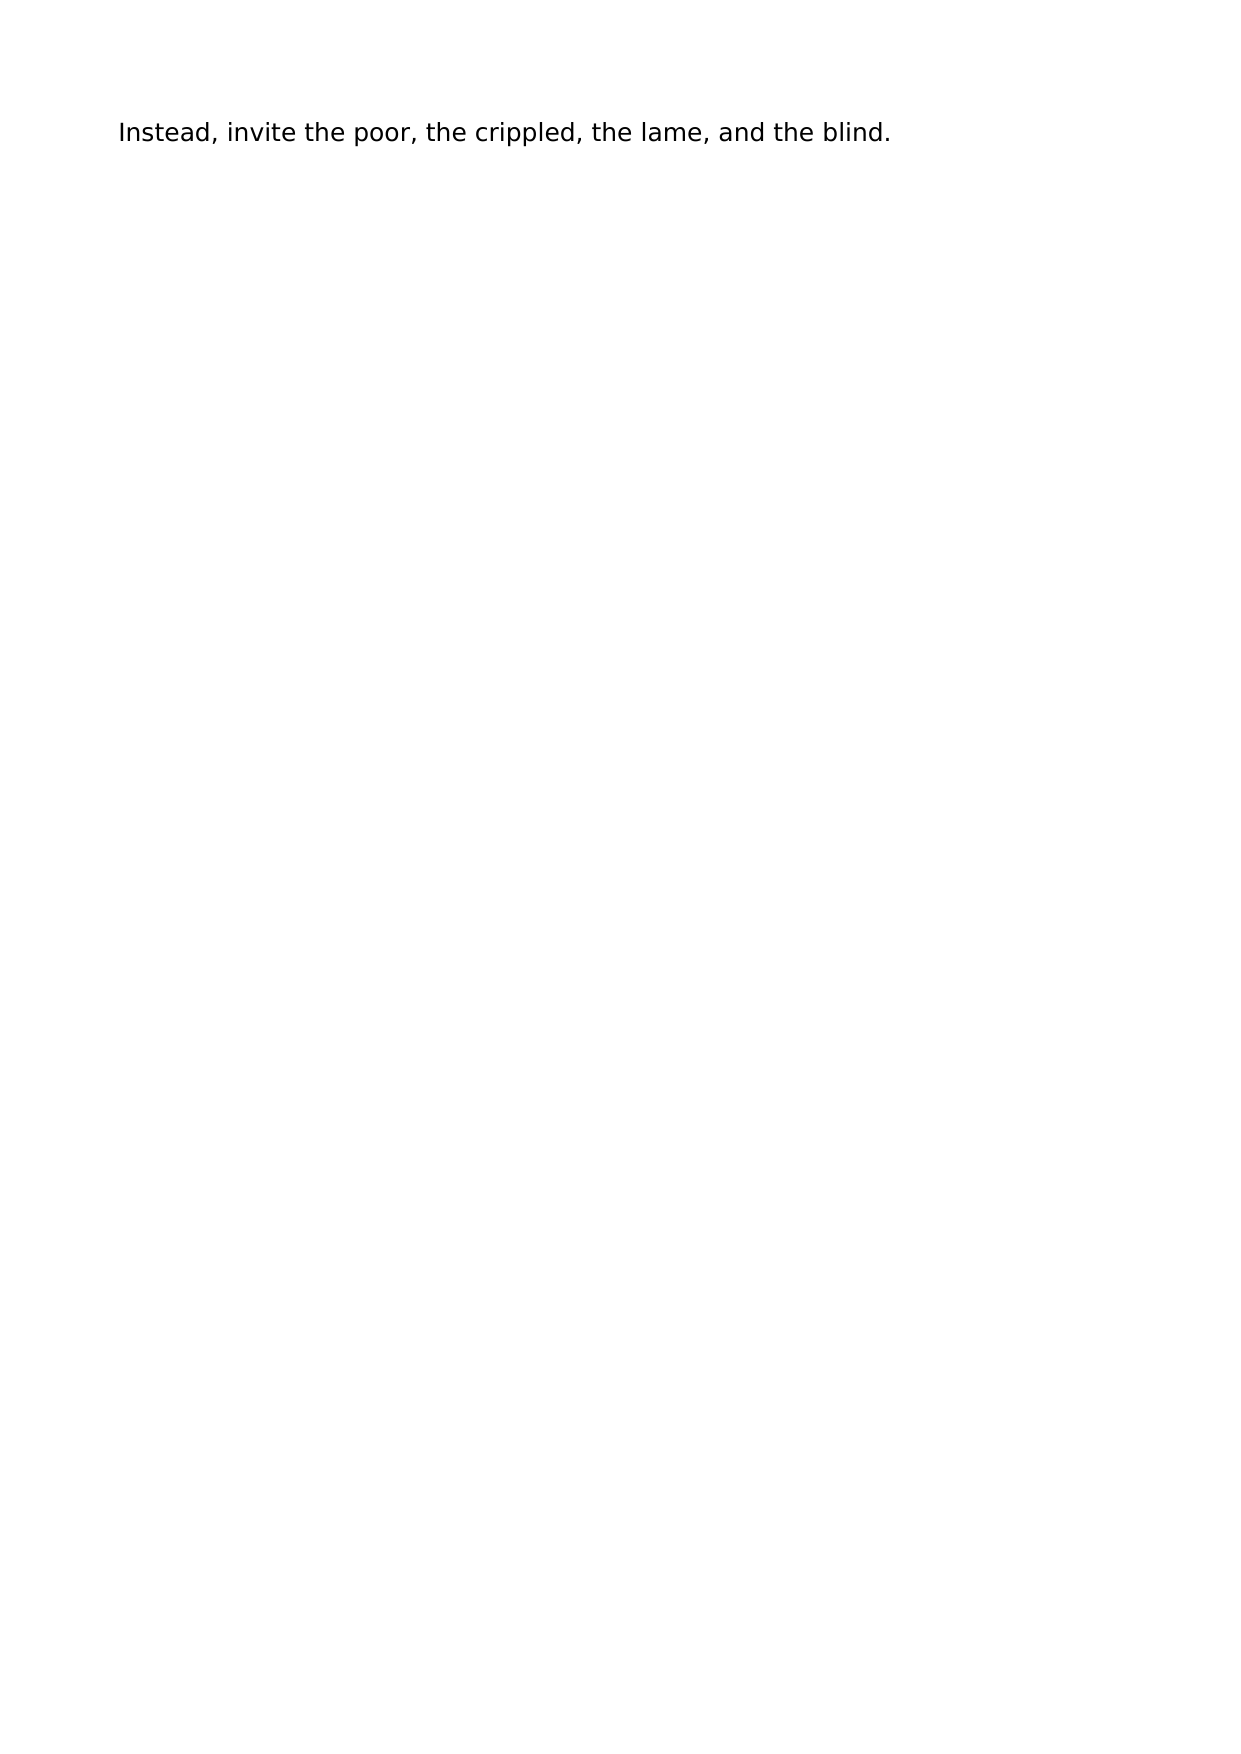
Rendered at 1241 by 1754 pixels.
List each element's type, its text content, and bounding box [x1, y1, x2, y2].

text Instead, invite the poor, the crippled, the lame, and the blind. [118, 118, 1122, 147]
